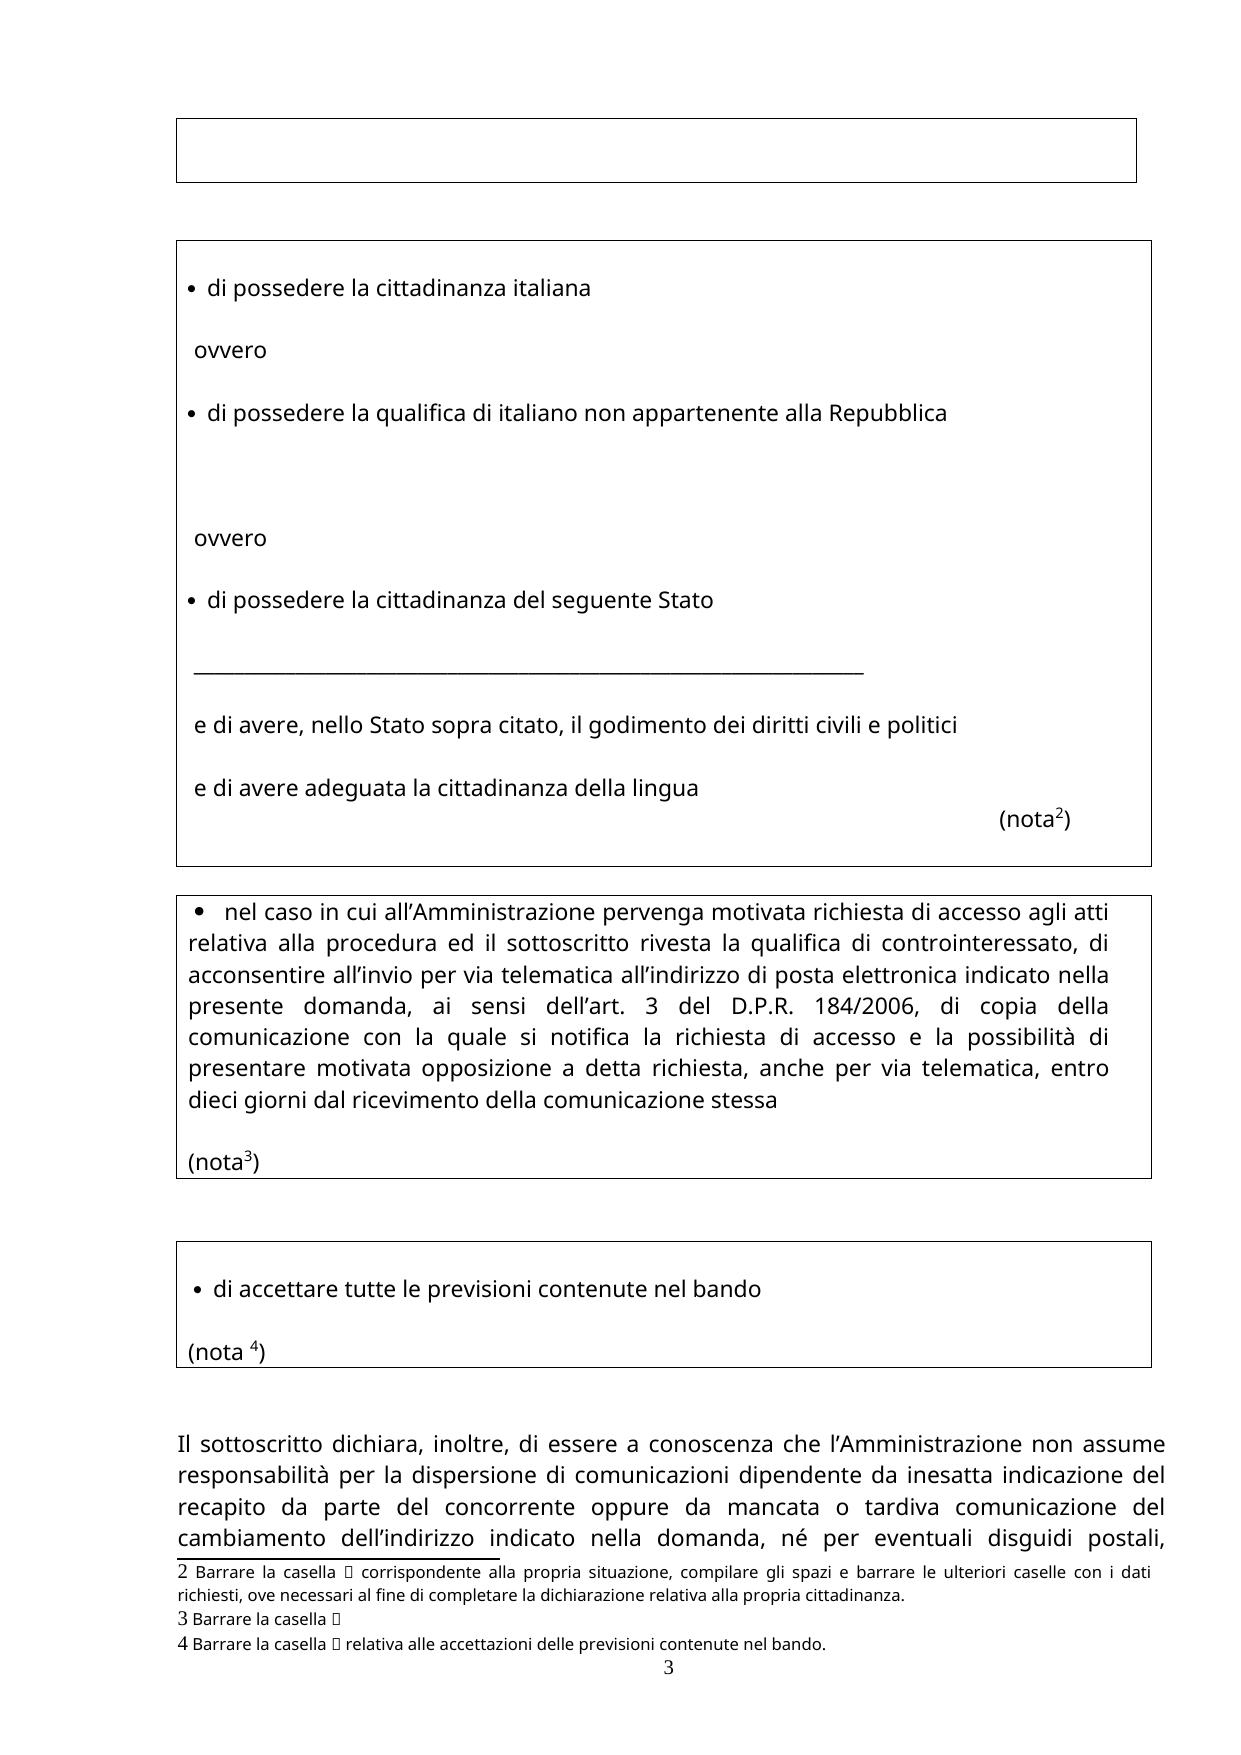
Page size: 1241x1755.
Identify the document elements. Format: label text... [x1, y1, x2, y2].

table_header [177, 119, 1136, 182]
table_header di accettare tutte le previsioni contenute nel bando (nota ) [177, 1242, 1151, 1367]
table_header di possedere la cittadinanza italiana ovvero di possedere la qualifica di italiano non appartenente alla Repubblica ovvero di possedere la cittadinanza del seguente Stato __________________________________________________________________ e di avere, nello Stato sopra citato, il godimento dei diritti civili e politici e di avere adeguata la cittadinanza della lingua (nota) [177, 241, 1151, 866]
text Il sottoscritto dichiara, inoltre, di essere a conoscenza che l’Amministrazione non assume responsabilità per la dispersione di comunicazioni dipendente da inesatta indicazione del recapito da parte del concorrente oppure da mancata o tardiva comunicazione del cambiamento dell’indirizzo indicato nella domanda, né per eventuali disguidi postali, [177, 1428, 1167, 1553]
table_header  nel caso in cui all’Amministrazione pervenga motivata richiesta di accesso agli atti relativa alla procedura ed il sottoscritto rivesta la qualifica di controinteressato, di acconsentire all’invio per via telematica all’indirizzo di posta elettronica indicato nella presente domanda, ai sensi dell’art. 3 del D.P.R. 184/2006, di copia della comunicazione con la quale si notifica la richiesta di accesso e la possibilità di presentare motivata opposizione a detta richiesta, anche per via telematica, entro dieci giorni dal ricevimento della comunicazione stessa (nota) [177, 896, 1151, 1177]
